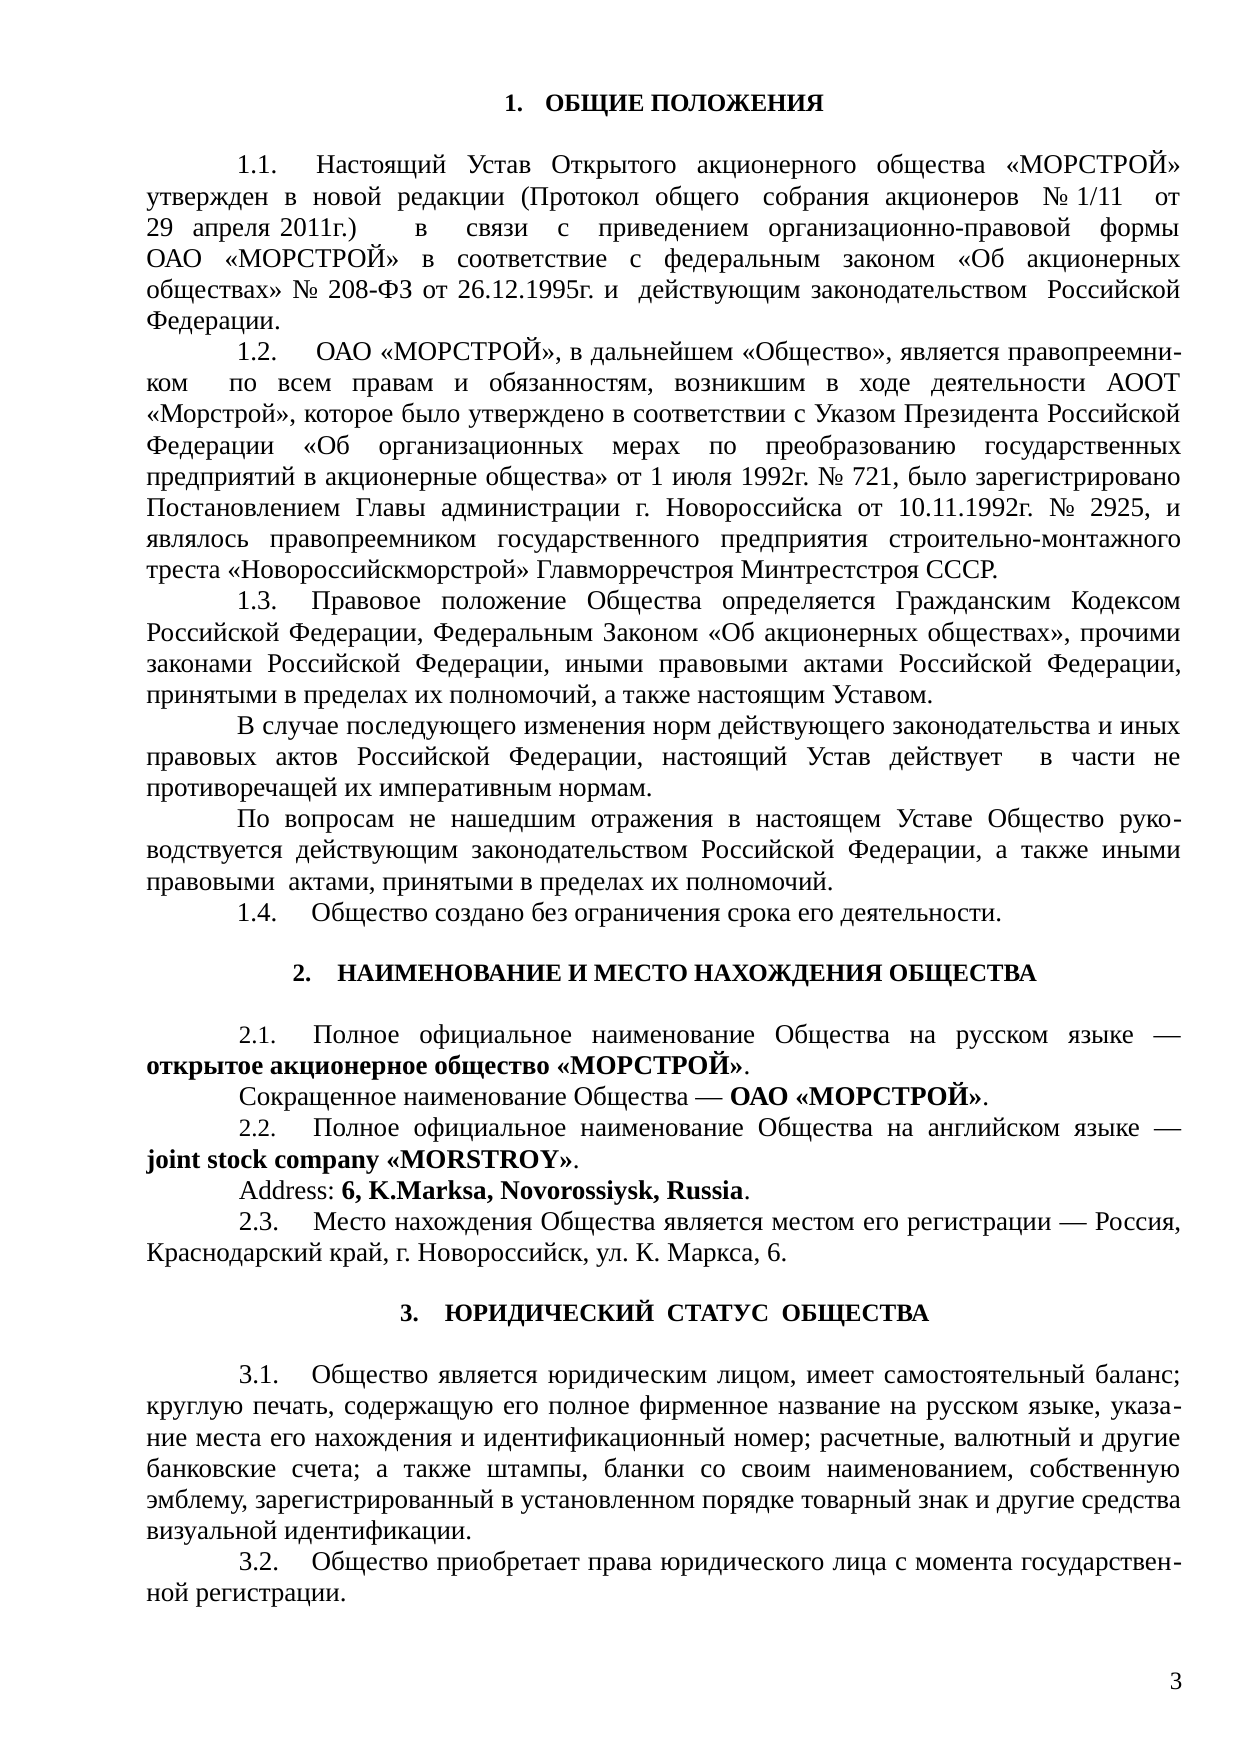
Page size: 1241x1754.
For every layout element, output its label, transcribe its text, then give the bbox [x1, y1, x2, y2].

text По вопросам не нашедшим отражения в настоящем Уставе Общество руко­водствуется действующим законодательством Российской Федерации, а также иными правовыми актами, принятыми в пределах их полномочий. [146, 802, 1182, 896]
list Правовое положение Общества определяется Гражданским Кодексом Российской Федерации, Федеральным Законом «Об акционерных обществах», прочими законами Российской Федерации, иными пра­вовыми актами Российской Федерации, принятыми в пределах их полномочий, а также настоящим Уставом. [146, 584, 1182, 709]
text Address: 6, K.Marksa, Novorossiysk, Russia. [146, 1174, 1182, 1205]
list Общество создано без ограничения срока его деятельности. [146, 896, 1182, 927]
text В случае последующего изменения норм действующего законодательства и иных правовых актов Российской Федерации, настоящий Устав действует в части не противоречащей их импера­тивным нормам. [146, 709, 1182, 802]
list Полное официальное наименование Общества на русском языке — откры­тое акционерное общество «МОРСТРОЙ». [146, 1018, 1182, 1080]
list Полное официальное наименование Общества на английском языке — joint stоck company «MORSTROY». [146, 1112, 1182, 1174]
text Сокращенное наименование Общества — ОАО «МОРСТРОЙ». [146, 1080, 1182, 1112]
list Настоящий Устав Открытого акционерного общества «МОРСТРОЙ» утвер­жден в новой редакции (Протокол общего собрания акционеров № 1/11 от 29 апреля 2011г.) в связи с приведением организационно-правовой формы ОАО «МОРСТРОЙ» в соответствие с федеральным законом «Об акционерных обществах» № 208-ФЗ от 26.12.1995г. и действующим законодательством Российской Федерации. [146, 148, 1182, 335]
list ОАО «МОРСТРОЙ», в дальнейшем «Общество», является правопреемни­ком по всем правам и обязанностям, возникшим в ходе деятельности АООТ «Морстрой», которое было утверждено в соответствии с Указом Президента Российской Фе­дерации «Об организационных мерах по преобразованию государственных предприятий в акционерные общества» от 1 июля 1992г. № 721, было зарегистрировано Постановле­нием Главы администрации г. Новороссийска от 10.11.1992г. № 2925, и являлось право­преемником государственного предприятия строительно-монтажного треста «Новорос­сийскморстрой» Главморречстроя Минтрестстроя СССР. [146, 335, 1182, 584]
list ЮРИДИЧЕСКИЙ СТАТУС ОБЩЕСТВА [146, 1298, 1182, 1327]
list НАИМЕНОВАНИЕ И МЕСТО НАХОЖДЕНИЯ ОБЩЕСТВА [146, 958, 1182, 987]
list Место нахождения Общества является местом его регистрации — Россия, Краснодарский край, г. Новороссийск, ул. К. Маркса, 6. [146, 1205, 1182, 1267]
list ОБЩИЕ ПОЛОЖЕНИЯ [146, 88, 1182, 117]
list Общество приобретает права юридического лица с момента государствен­ной регистрации. [146, 1545, 1182, 1607]
list Общество является юридическим лицом, имеет самостоятельный баланс; круглую печать, содержащую его полное фирменное название на русском языке, указа­ние места его нахождения и идентификационный номер; расчетные, валютный и другие банковские счета; а также штампы, бланки со своим наименованием, собственную эмблему, зарегистрированный в установленном порядке товарный знак и другие средства визуальной идентификации. [146, 1358, 1182, 1545]
